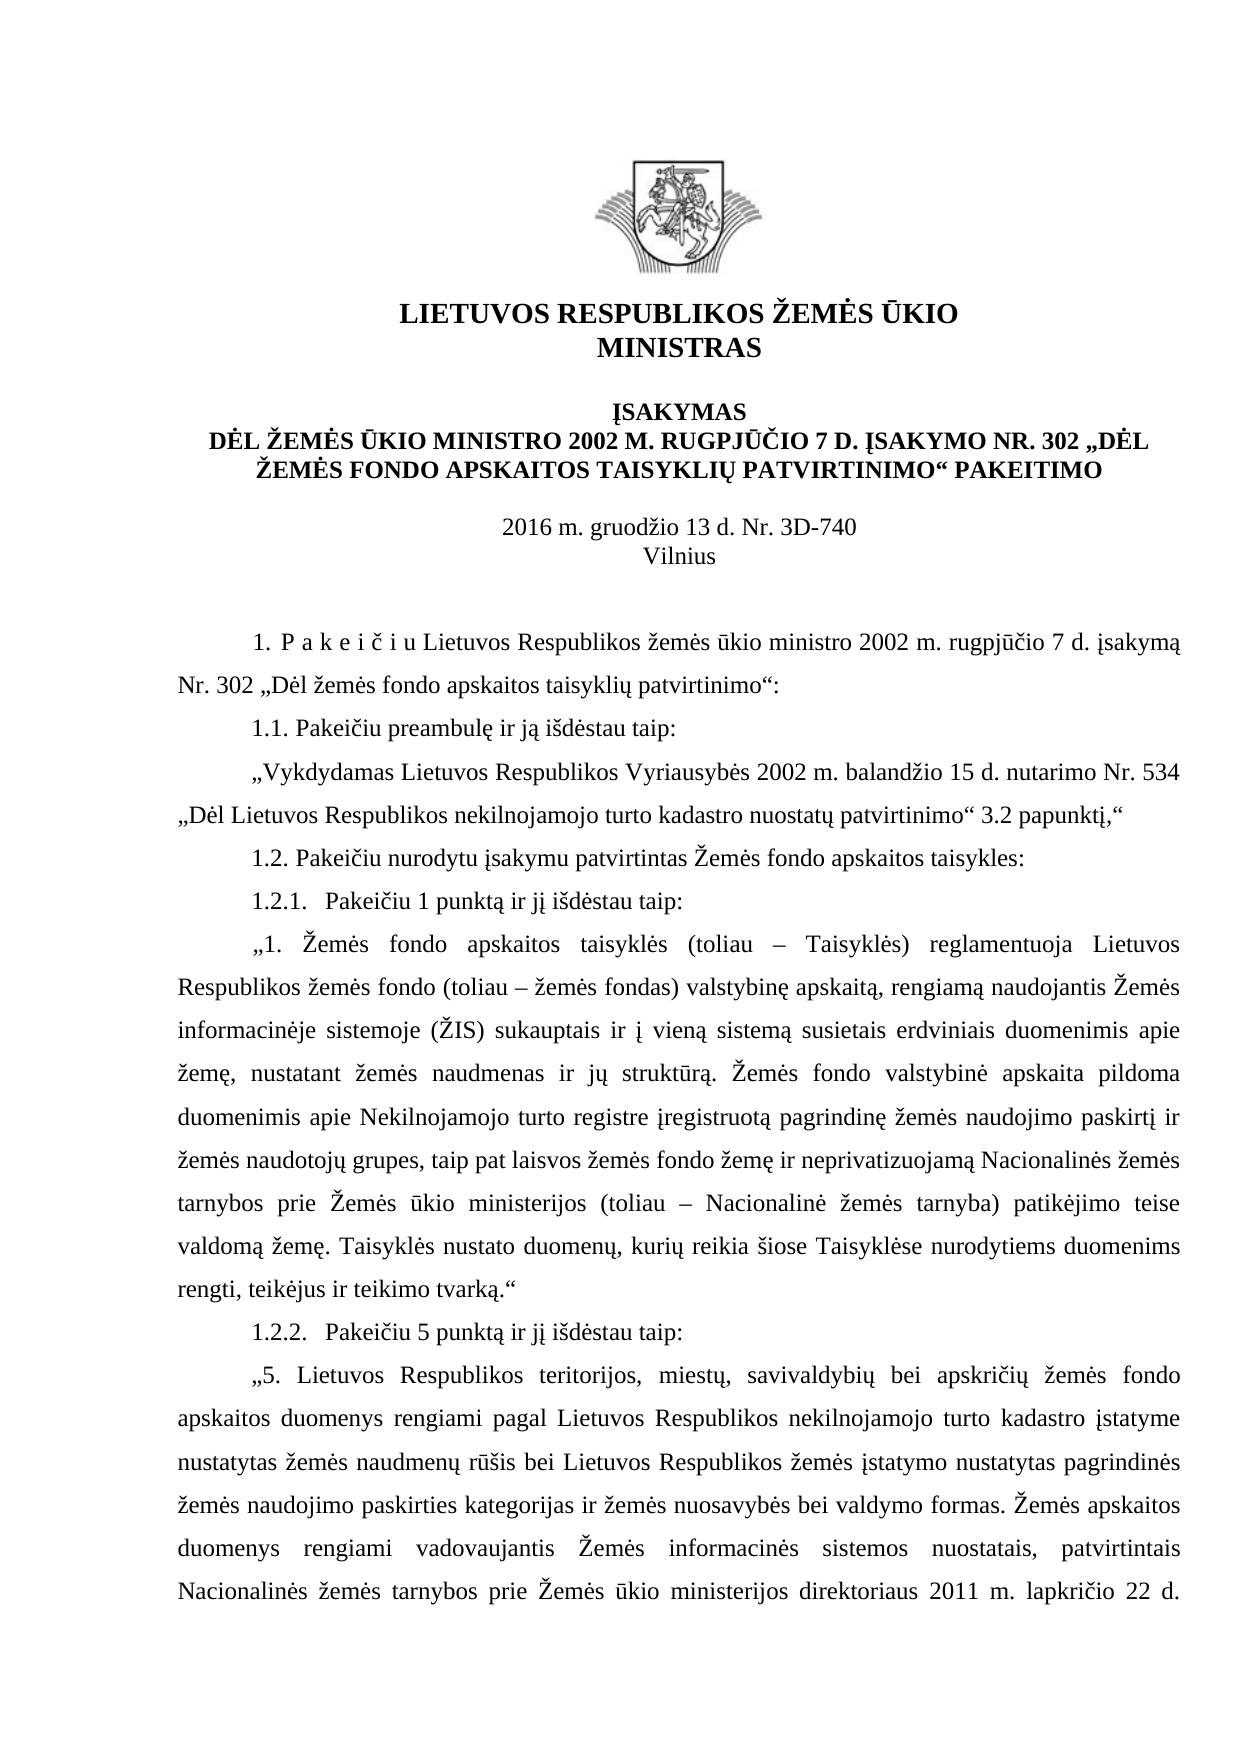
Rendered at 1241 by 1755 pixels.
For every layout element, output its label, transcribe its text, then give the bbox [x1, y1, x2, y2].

text LIETUVOS RESPUBLIKOS ŽEMĖS ŪKIO [177, 297, 1181, 330]
text 1.2.2. Pakeičiu 5 punktą ir jį išdėstau taip: [251, 1317, 1181, 1346]
text „5. Lietuvos Respublikos teritorijos, miestų, savivaldybių bei apskričių žemės fondo apskaitos duomenys rengiami pagal Lietuvos Respublikos nekilnojamojo turto kadastro įstatyme nustatytas žemės naudmenų rūšis bei Lietuvos Respublikos žemės įstatymo nustatytas pagrindinės žemės naudojimo paskirties kategorijas ir žemės nuosavybės bei valdymo formas. Žemės apskaitos duomenys rengiami vadovaujantis Žemės informacinės sistemos nuostatais, patvirtintais Nacionalinės žemės tarnybos prie Žemės ūkio ministerijos direktoriaus 2011 m. lapkričio 22 d. [177, 1360, 1181, 1605]
text MINISTRAS [177, 330, 1181, 364]
text „1. Žemės fondo apskaitos taisyklės (toliau – Taisyklės) reglamentuoja Lietuvos Respublikos žemės fondo (toliau – žemės fondas) valstybinę apskaitą, rengiamą naudojantis Žemės informacinėje sistemoje (ŽIS) sukauptais ir į vieną sistemą susietais erdviniais duomenimis apie žemę, nustatant žemės naudmenas ir jų struktūrą. Žemės fondo valstybinė apskaita pildoma duomenimis apie Nekilnojamojo turto registre įregistruotą pagrindinę žemės naudojimo paskirtį ir žemės naudotojų grupes, taip pat laisvos žemės fondo žemę ir neprivatizuojamą Nacionalinės žemės tarnybos prie Žemės ūkio ministerijos (toliau – Nacionalinė žemės tarnyba) patikėjimo teise valdomą žemę. Taisyklės nustato duomenų, kurių reikia šiose Taisyklėse nurodytiems duomenims rengti, teikėjus ir teikimo tvarką.“ [177, 929, 1181, 1303]
text 2016 m. gruodžio 13 d. Nr. 3D-740 [177, 512, 1181, 541]
text DĖL ŽEMĖS ŪKIO MINISTRO 2002 M. RUGPJŪČIO 7 D. ĮSAKYMO NR. 302 „DĖL ŽEMĖS FONDO APSKAITOS TAISYKLIŲ PATVIRTINIMO“ PAKEITIMO [177, 426, 1181, 483]
text 1.2. Pakeičiu nurodytu įsakymu patvirtintas Žemės fondo apskaitos taisykles: [177, 843, 1181, 872]
text ĮSAKYMAS [177, 397, 1181, 426]
text 1.2.1. Pakeičiu 1 punktą ir jį išdėstau taip: [251, 886, 1181, 915]
text Vilnius [177, 541, 1181, 570]
text 1. P a k e i č i u Lietuvos Respublikos žemės ūkio ministro 2002 m. rugpjūčio 7 d. įsakymą Nr. 302 „Dėl žemės fondo apskaitos taisyklių patvirtinimo“: [177, 627, 1181, 699]
text 1.1. Pakeičiu preambulę ir ją išdėstau taip: [251, 713, 1181, 742]
text „Vykdydamas Lietuvos Respublikos Vyriausybės 2002 m. balandžio 15 d. nutarimo Nr. 534 „Dėl Lietuvos Respublikos nekilnojamojo turto kadastro nuostatų patvirtinimo“ 3.2 papunktį,“ [177, 757, 1181, 828]
